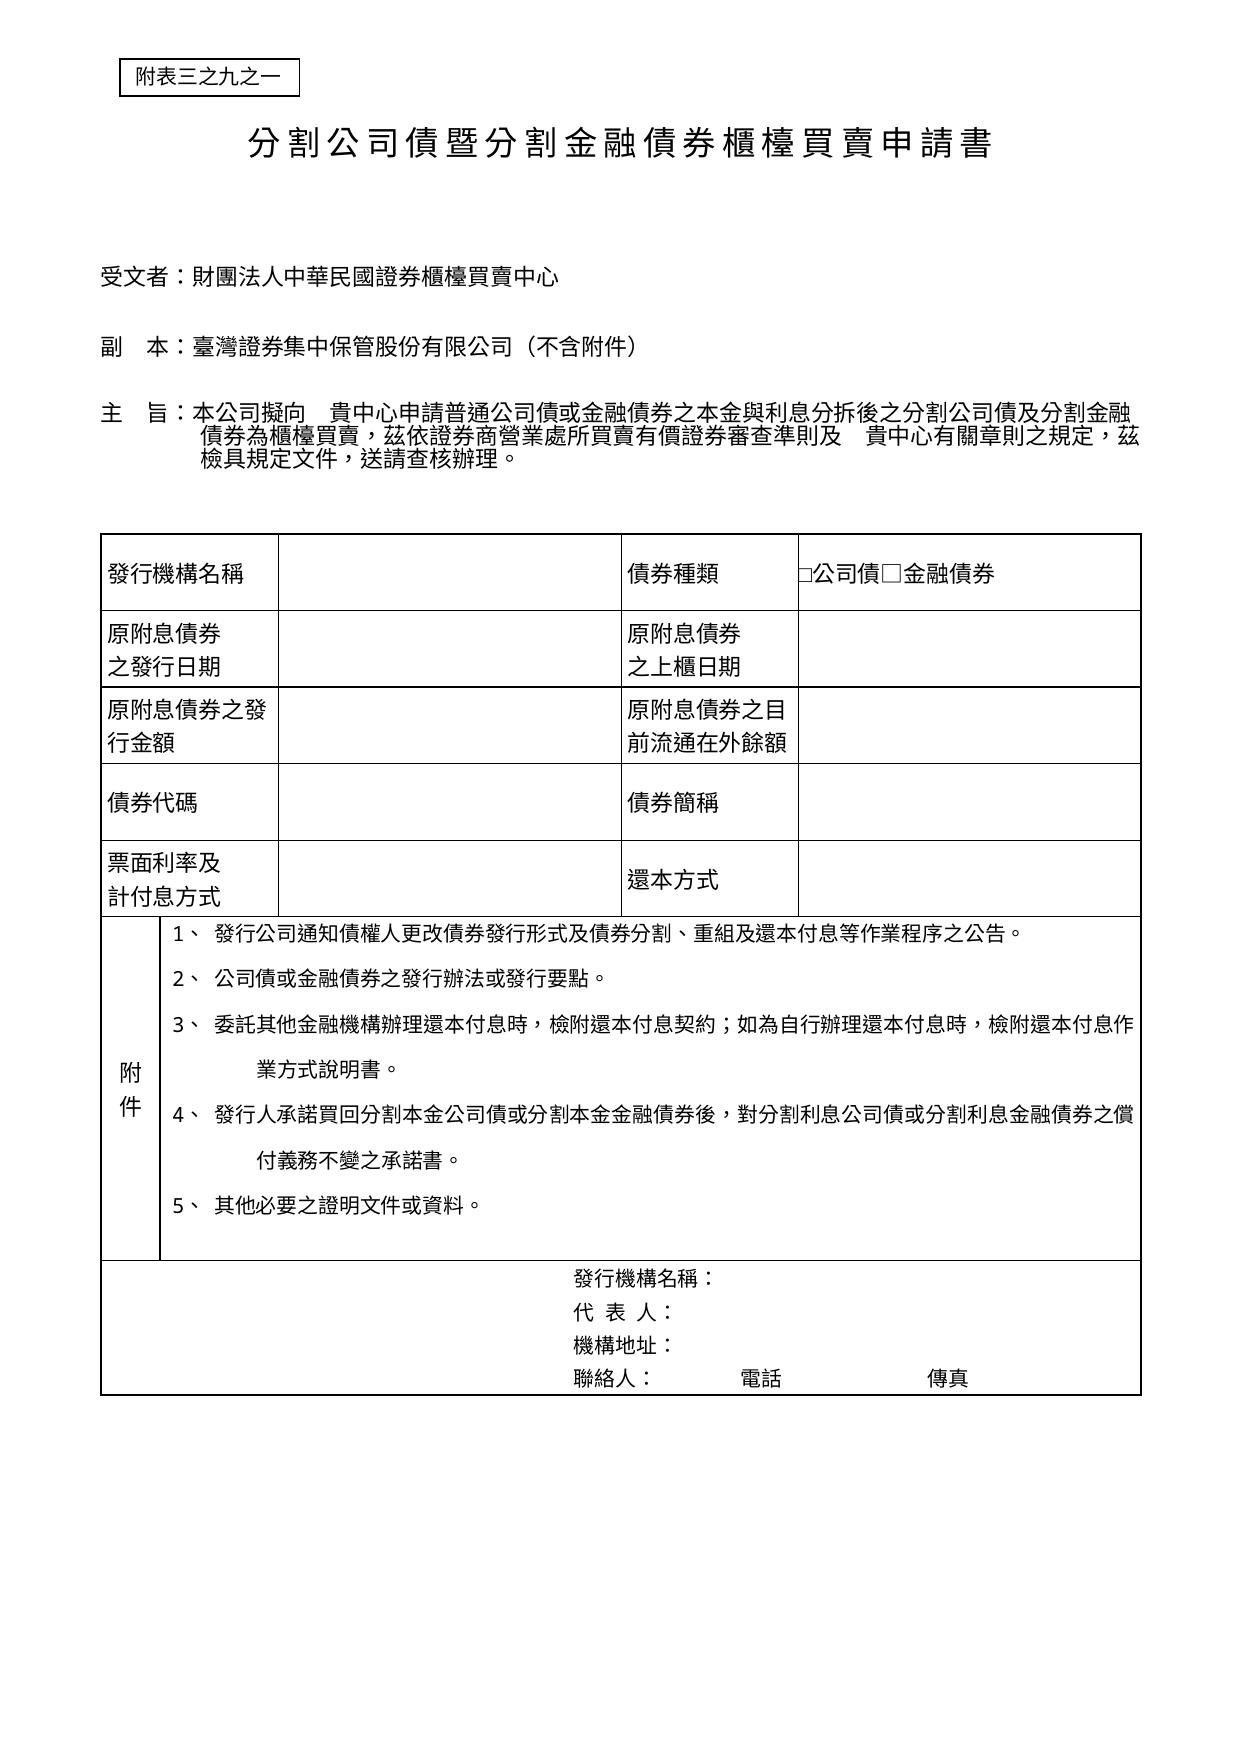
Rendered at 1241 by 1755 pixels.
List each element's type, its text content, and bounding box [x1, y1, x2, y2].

table_header □公司債□金融債券 [799, 535, 1140, 610]
text 分割公司債暨分割金融債券櫃檯買賣申請書 [100, 129, 1140, 162]
table_cell 原附息債券 之發行日期 [102, 611, 278, 686]
table_header 債券種類 [622, 535, 798, 610]
text 附表三之九之一 [135, 60, 284, 87]
table_cell 發行機構名稱： 代 表 人： 機構地址： 聯絡人： 電話 傳真 [102, 1261, 1140, 1394]
table_cell [279, 764, 621, 839]
table_cell 原附息債券 之上櫃日期 [622, 611, 798, 686]
table_cell [799, 688, 1140, 763]
text 受文者：財團法人中華民國證券櫃檯買賣中心 [100, 258, 1140, 292]
table_cell [799, 841, 1140, 916]
text 副 本：臺灣證券集中保管股份有限公司（不含附件） [100, 329, 1140, 362]
table_cell 債券簡稱 [622, 764, 798, 839]
table_cell 發行公司通知債權人更改債券發行形式及債券分割、重組及還本付息等作業程序之公告。 公司債或金融債券之發行辦法或發行要點。 委託其他金融機構辦理還本付息時，檢附還本付息契約；如為自行辦理還本付息時，檢附還本付息作業方式說明書。 發行人承諾買回分割本金公司債或分割本金金融債券後，對分割利息公司債或分割利息金融債券之償付義務不變之承諾書。 其他必要之證明文件或資料。 [161, 917, 1140, 1260]
table_cell [799, 764, 1140, 839]
table_header 發行機構名稱 [102, 535, 278, 610]
table_cell 還本方式 [622, 841, 798, 916]
table_cell [279, 611, 621, 686]
table_cell 原附息債券之目前流通在外餘額 [622, 688, 798, 763]
table_cell [279, 841, 621, 916]
table_cell [799, 611, 1140, 686]
table_cell [279, 688, 621, 763]
table_cell 原附息債券之發行金額 [102, 688, 278, 763]
table_cell 債券代碼 [102, 764, 278, 839]
text 主 旨：本公司擬向 貴中心申請普通公司債或金融債券之本金與利息分拆後之分割公司債及分割金融債券為櫃檯買賣，茲依證券商營業處所買賣有價證券審查準則及 貴中心有關章則之規定，茲檢具規定文件，送請查核辦理。 [100, 400, 1140, 469]
table_header [279, 535, 621, 610]
table_cell 票面利率及 計付息方式 [102, 841, 278, 916]
table_cell 附 件 [102, 917, 159, 1260]
